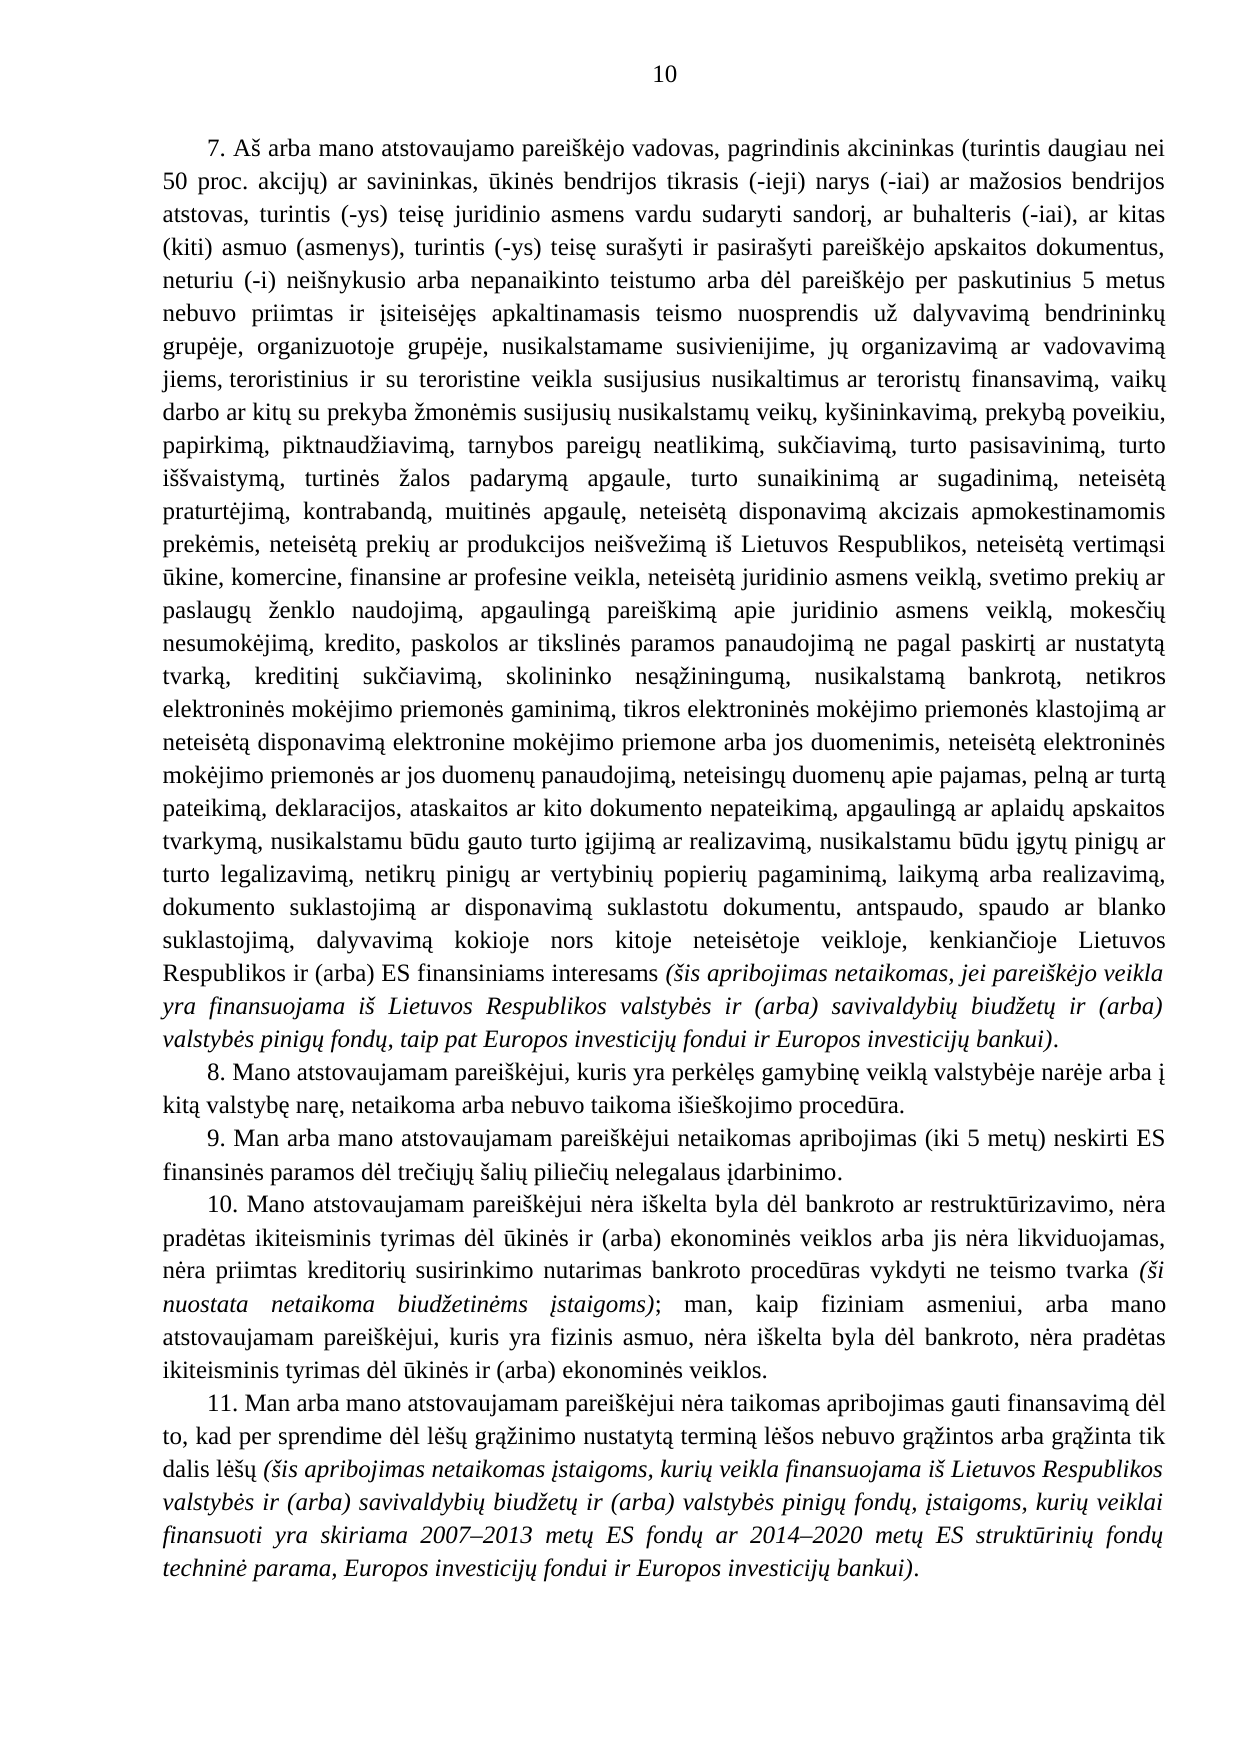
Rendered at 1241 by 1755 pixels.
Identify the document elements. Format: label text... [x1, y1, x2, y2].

text 9. Man arba mano atstovaujamam pareiškėjui netaikomas apribojimas (iki 5 metų) neskirti ES finansinės paramos dėl trečiųjų šalių piliečių nelegalaus įdarbinimo. [162, 1123, 1167, 1185]
text 7. Aš arba mano atstovaujamo pareiškėjo vadovas, pagrindinis akcininkas (turintis daugiau nei 50 proc. akcijų) ar savininkas, ūkinės bendrijos tikrasis (-ieji) narys (-iai) ar mažosios bendrijos atstovas, turintis (-ys) teisę juridinio asmens vardu sudaryti sandorį, ar buhalteris (-iai), ar kitas (kiti) asmuo (asmenys), turintis (-ys) teisę surašyti ir pasirašyti pareiškėjo apskaitos dokumentus, neturiu (-i) neišnykusio arba nepanaikinto teistumo arba dėl pareiškėjo per paskutinius 5 metus nebuvo priimtas ir įsiteisėjęs apkaltinamasis teismo nuosprendis už dalyvavimą bendrininkų grupėje, organizuotoje grupėje, nusikalstamame susivienijime, jų organizavimą ar vadovavimą jiems, teroristinius ir su teroristine veikla susijusius nusikaltimus ar teroristų finansavimą, vaikų darbo ar kitų su prekyba žmonėmis susijusių nusikalstamų veikų, kyšininkavimą, prekybą poveikiu, papirkimą, piktnaudžiavimą, tarnybos pareigų neatlikimą, sukčiavimą, turto pasisavinimą, turto iššvaistymą, turtinės žalos padarymą apgaule, turto sunaikinimą ar sugadinimą, neteisėtą praturtėjimą, kontrabandą, muitinės apgaulę, neteisėtą disponavimą akcizais apmokestinamomis prekėmis, neteisėtą prekių ar produkcijos neišvežimą iš Lietuvos Respublikos, neteisėtą vertimąsi ūkine, komercine, finansine ar profesine veikla, neteisėtą juridinio asmens veiklą, svetimo prekių ar paslaugų ženklo naudojimą, apgaulingą pareiškimą apie juridinio asmens veiklą, mokesčių nesumokėjimą, kredito, paskolos ar tikslinės paramos panaudojimą ne pagal paskirtį ar nustatytą tvarką, kreditinį sukčiavimą, skolininko nesąžiningumą, nusikalstamą bankrotą, netikros elektroninės mokėjimo priemonės gaminimą, tikros elektroninės mokėjimo priemonės klastojimą ar neteisėtą disponavimą elektronine mokėjimo priemone arba jos duomenimis, neteisėtą elektroninės mokėjimo priemonės ar jos duomenų panaudojimą, neteisingų duomenų apie pajamas, pelną ar turtą pateikimą, deklaracijos, ataskaitos ar kito dokumento nepateikimą, apgaulingą ar aplaidų apskaitos tvarkymą, nusikalstamu būdu gauto turto įgijimą ar realizavimą, nusikalstamu būdu įgytų pinigų ar turto legalizavimą, netikrų pinigų ar vertybinių popierių pagaminimą, laikymą arba realizavimą, dokumento suklastojimą ar disponavimą suklastotu dokumentu, antspaudo, spaudo ar blanko suklastojimą, dalyvavimą kokioje nors kitoje neteisėtoje veikloje, kenkiančioje Lietuvos Respublikos ir (arba) ES finansiniams interesams (šis apribojimas netaikomas, jei pareiškėjo veikla yra finansuojama iš Lietuvos Respublikos valstybės ir (arba) savivaldybių biudžetų ir (arba) valstybės pinigų fondų, taip pat Europos investicijų fondui ir Europos investicijų bankui). [162, 133, 1167, 1053]
text 10. Mano atstovaujamam pareiškėjui nėra iškelta byla dėl bankroto ar restruktūrizavimo, nėra pradėtas ikiteisminis tyrimas dėl ūkinės ir (arba) ekonominės veiklos arba jis nėra likviduojamas, nėra priimtas kreditorių susirinkimo nutarimas bankroto procedūras vykdyti ne teismo tvarka (ši nuostata netaikoma biudžetinėms įstaigoms); man, kaip fiziniam asmeniui, arba mano atstovaujamam pareiškėjui, kuris yra fizinis asmuo, nėra iškelta byla dėl bankroto, nėra pradėtas ikiteisminis tyrimas dėl ūkinės ir (arba) ekonominės veiklos. [162, 1189, 1167, 1383]
text 8. Mano atstovaujamam pareiškėjui, kuris yra perkėlęs gamybinę veiklą valstybėje narėje arba į kitą valstybę narę, netaikoma arba nebuvo taikoma išieškojimo procedūra. [162, 1057, 1167, 1119]
text 11. Man arba mano atstovaujamam pareiškėjui nėra taikomas apribojimas gauti finansavimą dėl to, kad per sprendime dėl lėšų grąžinimo nustatytą terminą lėšos nebuvo grąžintos arba grąžinta tik dalis lėšų (šis apribojimas netaikomas įstaigoms, kurių veikla finansuojama iš Lietuvos Respublikos valstybės ir (arba) savivaldybių biudžetų ir (arba) valstybės pinigų fondų, įstaigoms, kurių veiklai finansuoti yra skiriama 2007–2013 metų ES fondų ar 2014–2020 metų ES struktūrinių fondų techninė parama, Europos investicijų fondui ir Europos investicijų bankui). [162, 1388, 1167, 1582]
